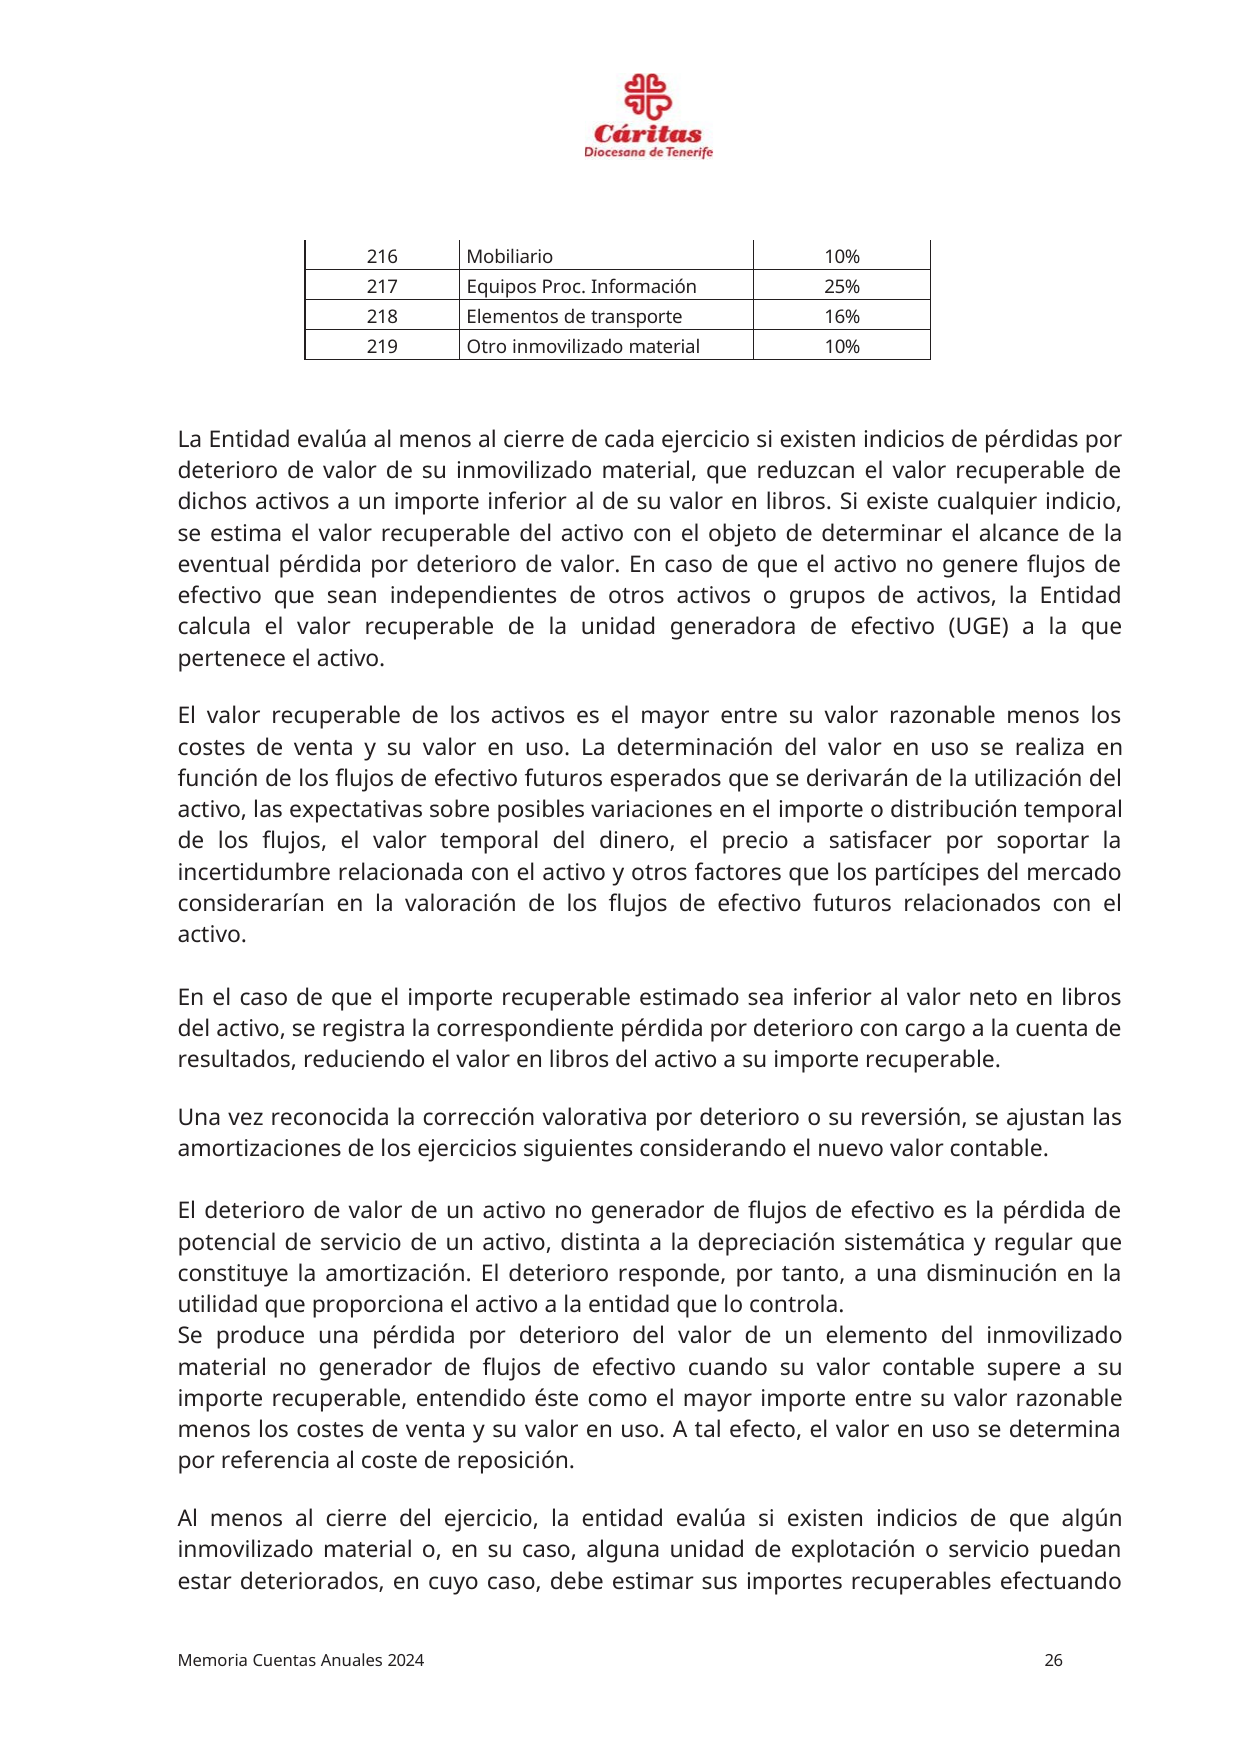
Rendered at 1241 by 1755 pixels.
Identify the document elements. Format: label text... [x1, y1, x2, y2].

table_cell 219 [306, 330, 459, 359]
table_cell 10% [754, 330, 930, 359]
table_cell Otro inmovilizado material [460, 330, 753, 359]
table_header 10% [754, 240, 930, 269]
text La Entidad evalúa al menos al cierre de cada ejercicio si existen indicios de pérdidas por deterioro de valor de su inmovilizado material, que reduzcan el valor recuperable de dichos activos a un importe inferior al de su valor en libros. Si existe cualquier indicio, se estima el valor recuperable del activo con el objeto de determinar el alcance de la eventual pérdida por deterioro de valor. En caso de que el activo no genere flujos de efectivo que sean independientes de otros activos o grupos de activos, la Entidad calcula el valor recuperable de la unidad generadora de efectivo (UGE) a la que pertenece el activo. [177, 423, 1123, 673]
text Al menos al cierre del ejercicio, la entidad evalúa si existen indicios de que algún inmovilizado material o, en su caso, alguna unidad de explotación o servicio puedan estar deteriorados, en cuyo caso, debe estimar sus importes recuperables efectuando [177, 1502, 1123, 1596]
table_cell 16% [754, 300, 930, 329]
text El valor recuperable de los activos es el mayor entre su valor razonable menos los costes de venta y su valor en uso. La determinación del valor en uso se realiza en función de los flujos de efectivo futuros esperados que se derivarán de la utilización del activo, las expectativas sobre posibles variaciones en el importe o distribución temporal de los flujos, el valor temporal del dinero, el precio a satisfacer por soportar la incertidumbre relacionada con el activo y otros factores que los partícipes del mercado considerarían en la valoración de los flujos de efectivo futuros relacionados con el activo. [177, 699, 1123, 949]
table_cell Elementos de transporte [460, 300, 753, 329]
text En el caso de que el importe recuperable estimado sea inferior al valor neto en libros del activo, se registra la correspondiente pérdida por deterioro con cargo a la cuenta de resultados, reduciendo el valor en libros del activo a su importe recuperable. [177, 981, 1123, 1074]
table_header Mobiliario [460, 240, 753, 269]
table_cell 25% [754, 270, 930, 299]
text El deterioro de valor de un activo no generador de flujos de efectivo es la pérdida de potencial de servicio de un activo, distinta a la depreciación sistemática y regular que constituye la amortización. El deterioro responde, por tanto, a una disminución en la utilidad que proporciona el activo a la entidad que lo controla. [177, 1194, 1123, 1319]
text Una vez reconocida la corrección valorativa por deterioro o su reversión, se ajustan las amortizaciones de los ejercicios siguientes considerando el nuevo valor contable. [177, 1101, 1123, 1163]
table_cell 217 [306, 270, 459, 299]
table_cell 218 [306, 300, 459, 329]
table_cell Equipos Proc. Información [460, 270, 753, 299]
table_header 216 [306, 240, 459, 269]
text Se produce una pérdida por deterioro del valor de un elemento del inmovilizado material no generador de flujos de efectivo cuando su valor contable supere a su importe recuperable, entendido éste como el mayor importe entre su valor razonable menos los costes de venta y su valor en uso. A tal efecto, el valor en uso se determina por referencia al coste de reposición. [177, 1319, 1123, 1476]
